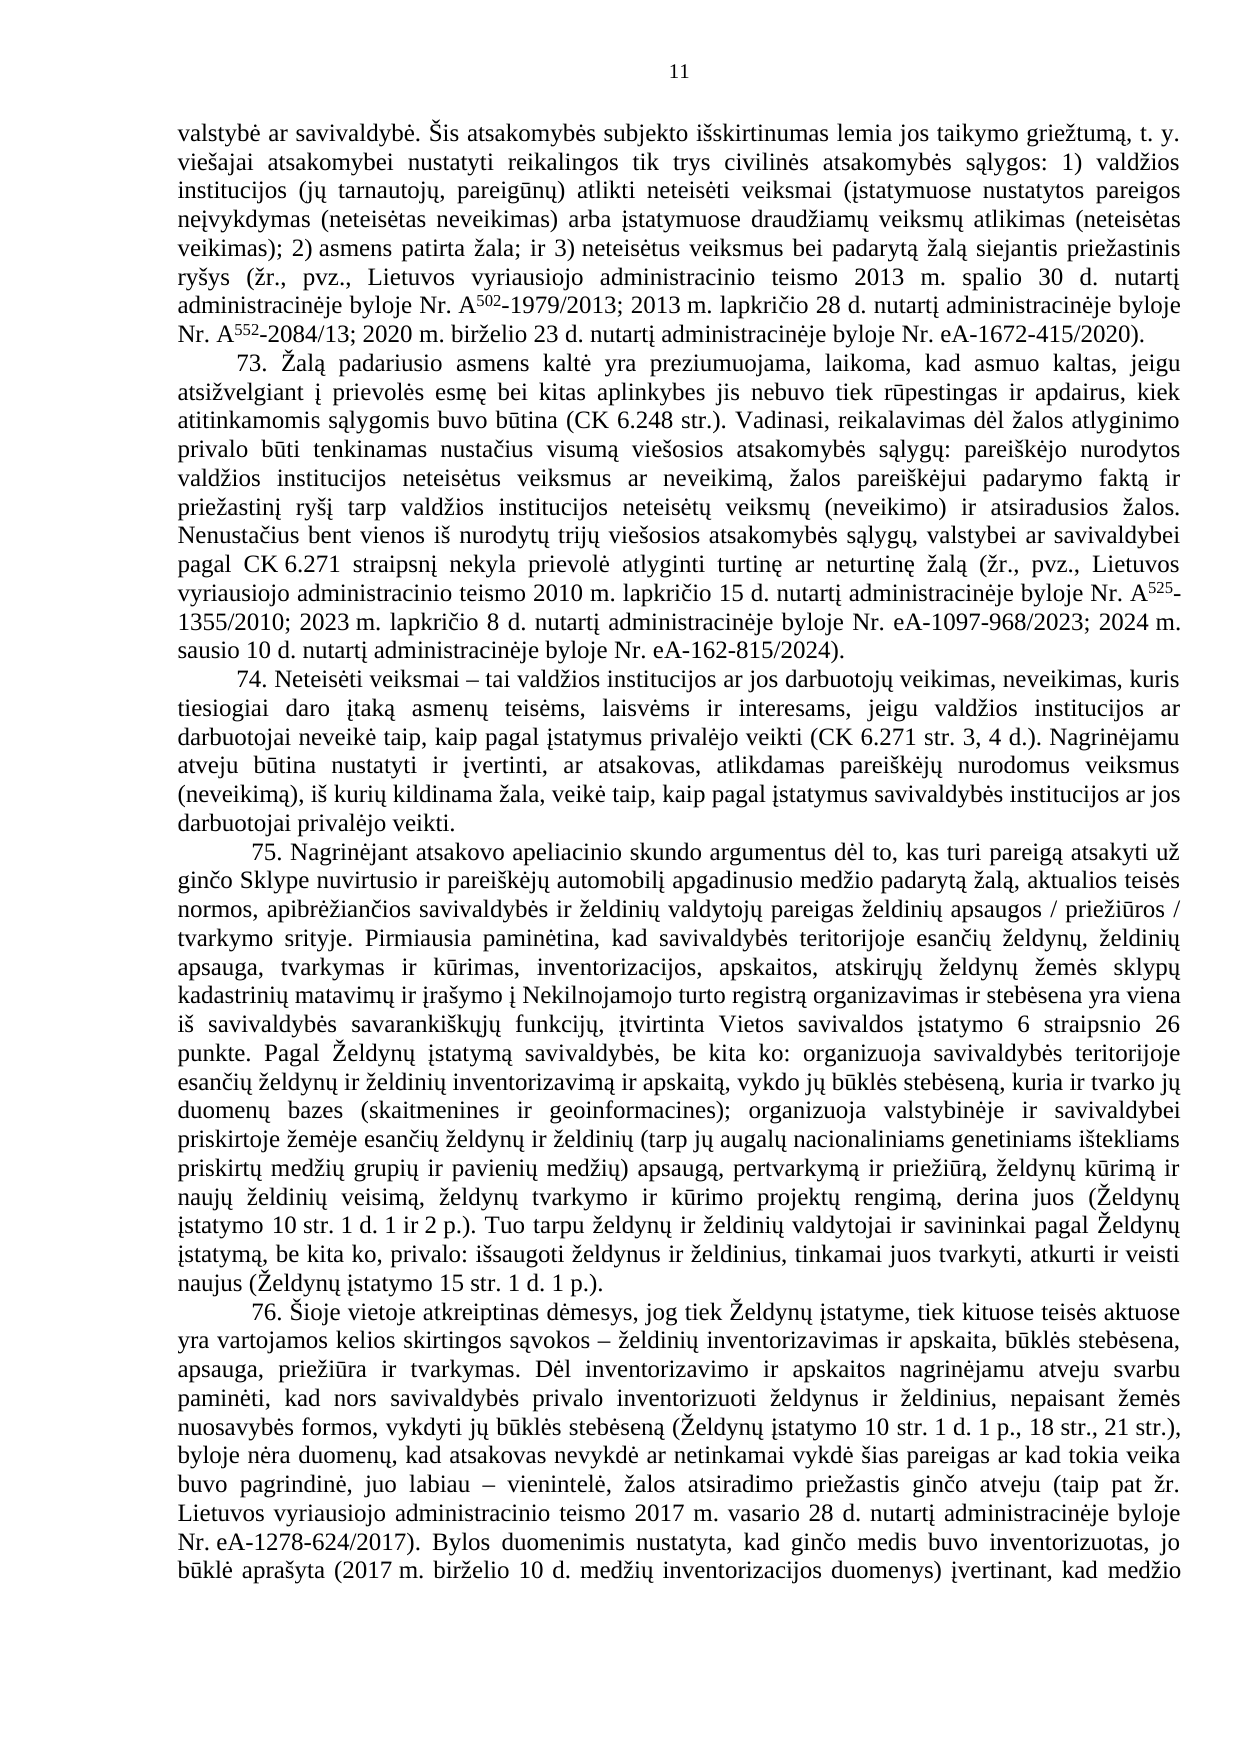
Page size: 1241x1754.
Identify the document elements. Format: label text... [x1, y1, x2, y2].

text 76. Šioje vietoje atkreiptinas dėmesys, jog tiek Želdynų įstatyme, tiek kituose teisės aktuose yra vartojamos kelios skirtingos sąvokos – želdinių inventorizavimas ir apskaita, būklės stebėsena, apsauga, priežiūra ir tvarkymas. Dėl inventorizavimo ir apskaitos nagrinėjamu atveju svarbu paminėti, kad nors savivaldybės privalo inventorizuoti želdynus ir želdinius, nepaisant žemės nuosavybės formos, vykdyti jų būklės stebėseną (Želdynų įstatymo 10 str. 1 d. 1 p., 18 str., 21 str.), byloje nėra duomenų, kad atsakovas nevykdė ar netinkamai vykdė šias pareigas ar kad tokia veika buvo pagrindinė, juo labiau – vienintelė, žalos atsiradimo priežastis ginčo atveju (taip pat žr. Lietuvos vyriausiojo administracinio teismo 2017 m. vasario 28 d. nutartį administracinėje byloje Nr. eA-1278-624/2017). Bylos duomenimis nustatyta, kad ginčo medis buvo inventorizuotas, jo būklė aprašyta (2017 m. birželio 10 d. medžių inventorizacijos duomenys) įvertinant, kad medžio [177, 1297, 1181, 1584]
text 73. Žalą padariusio asmens kaltė yra preziumuojama, laikoma, kad asmuo kaltas, jeigu atsižvelgiant į prievolės esmę bei kitas aplinkybes jis nebuvo tiek rūpestingas ir apdairus, kiek atitinkamomis sąlygomis buvo būtina (CK 6.248 str.). Vadinasi, reikalavimas dėl žalos atlyginimo privalo būti tenkinamas nustačius visumą viešosios atsakomybės sąlygų: pareiškėjo nurodytos valdžios institucijos neteisėtus veiksmus ar neveikimą, žalos pareiškėjui padarymo faktą ir priežastinį ryšį tarp valdžios institucijos neteisėtų veiksmų (neveikimo) ir atsiradusios žalos. Nenustačius bent vienos iš nurodytų trijų viešosios atsakomybės sąlygų, valstybei ar savivaldybei pagal CK 6.271 straipsnį nekyla prievolė atlyginti turtinę ar neturtinę žalą (žr., pvz., Lietuvos vyriausiojo administracinio teismo 2010 m. lapkričio 15 d. nutartį administracinėje byloje Nr. A525-1355/2010; 2023 m. lapkričio 8 d. nutartį administracinėje byloje Nr. eA-1097-968/2023; 2024 m. sausio 10 d. nutartį administracinėje byloje Nr. eA-162-815/2024). [177, 348, 1181, 664]
text 75. Nagrinėjant atsakovo apeliacinio skundo argumentus dėl to, kas turi pareigą atsakyti už ginčo Sklype nuvirtusio ir pareiškėjų automobilį apgadinusio medžio padarytą žalą, aktualios teisės normos, apibrėžiančios savivaldybės ir želdinių valdytojų pareigas želdinių apsaugos / priežiūros / tvarkymo srityje. Pirmiausia paminėtina, kad savivaldybės teritorijoje esančių želdynų, želdinių apsauga, tvarkymas ir kūrimas, inventorizacijos, apskaitos, atskirųjų želdynų žemės sklypų kadastrinių matavimų ir įrašymo į Nekilnojamojo turto registrą organizavimas ir stebėsena yra viena iš savivaldybės savarankiškųjų funkcijų, įtvirtinta Vietos savivaldos įstatymo 6 straipsnio 26 punkte. Pagal Želdynų įstatymą savivaldybės, be kita ko: organizuoja savivaldybės teritorijoje esančių želdynų ir želdinių inventorizavimą ir apskaitą, vykdo jų būklės stebėseną, kuria ir tvarko jų duomenų bazes (skaitmenines ir geoinformacines); organizuoja valstybinėje ir savivaldybei priskirtoje žemėje esančių želdynų ir želdinių (tarp jų augalų nacionaliniams genetiniams ištekliams priskirtų medžių grupių ir pavienių medžių) apsaugą, pertvarkymą ir priežiūrą, želdynų kūrimą ir naujų želdinių veisimą, želdynų tvarkymo ir kūrimo projektų rengimą, derina juos (Želdynų įstatymo 10 str. 1 d. 1 ir 2 p.). Tuo tarpu želdynų ir želdinių valdytojai ir savininkai pagal Želdynų įstatymą, be kita ko, privalo: išsaugoti želdynus ir želdinius, tinkamai juos tvarkyti, atkurti ir veisti naujus (Želdynų įstatymo 15 str. 1 d. 1 p.). [177, 837, 1181, 1297]
text valstybė ar savivaldybė. Šis atsakomybės subjekto išskirtinumas lemia jos taikymo griežtumą, t. y. viešajai atsakomybei nustatyti reikalingos tik trys civilinės atsakomybės sąlygos: 1) valdžios institucijos (jų tarnautojų, pareigūnų) atlikti neteisėti veiksmai (įstatymuose nustatytos pareigos neįvykdymas (neteisėtas neveikimas) arba įstatymuose draudžiamų veiksmų atlikimas (neteisėtas veikimas); 2) asmens patirta žala; ir 3) neteisėtus veiksmus bei padarytą žalą siejantis priežastinis ryšys (žr., pvz., Lietuvos vyriausiojo administracinio teismo 2013 m. spalio 30 d. nutartį administracinėje byloje Nr. A502-1979/2013; 2013 m. lapkričio 28 d. nutartį administracinėje byloje Nr. A552-2084/13; 2020 m. birželio 23 d. nutartį administracinėje byloje Nr. eA-1672-415/2020). [177, 118, 1181, 348]
text 74. Neteisėti veiksmai – tai valdžios institucijos ar jos darbuotojų veikimas, neveikimas, kuris tiesiogiai daro įtaką asmenų teisėms, laisvėms ir interesams, jeigu valdžios institucijos ar darbuotojai neveikė taip, kaip pagal įstatymus privalėjo veikti (CK 6.271 str. 3, 4 d.). Nagrinėjamu atveju būtina nustatyti ir įvertinti, ar atsakovas, atlikdamas pareiškėjų nurodomus veiksmus (neveikimą), iš kurių kildinama žala, veikė taip, kaip pagal įstatymus savivaldybės institucijos ar jos darbuotojai privalėjo veikti. [177, 664, 1181, 837]
